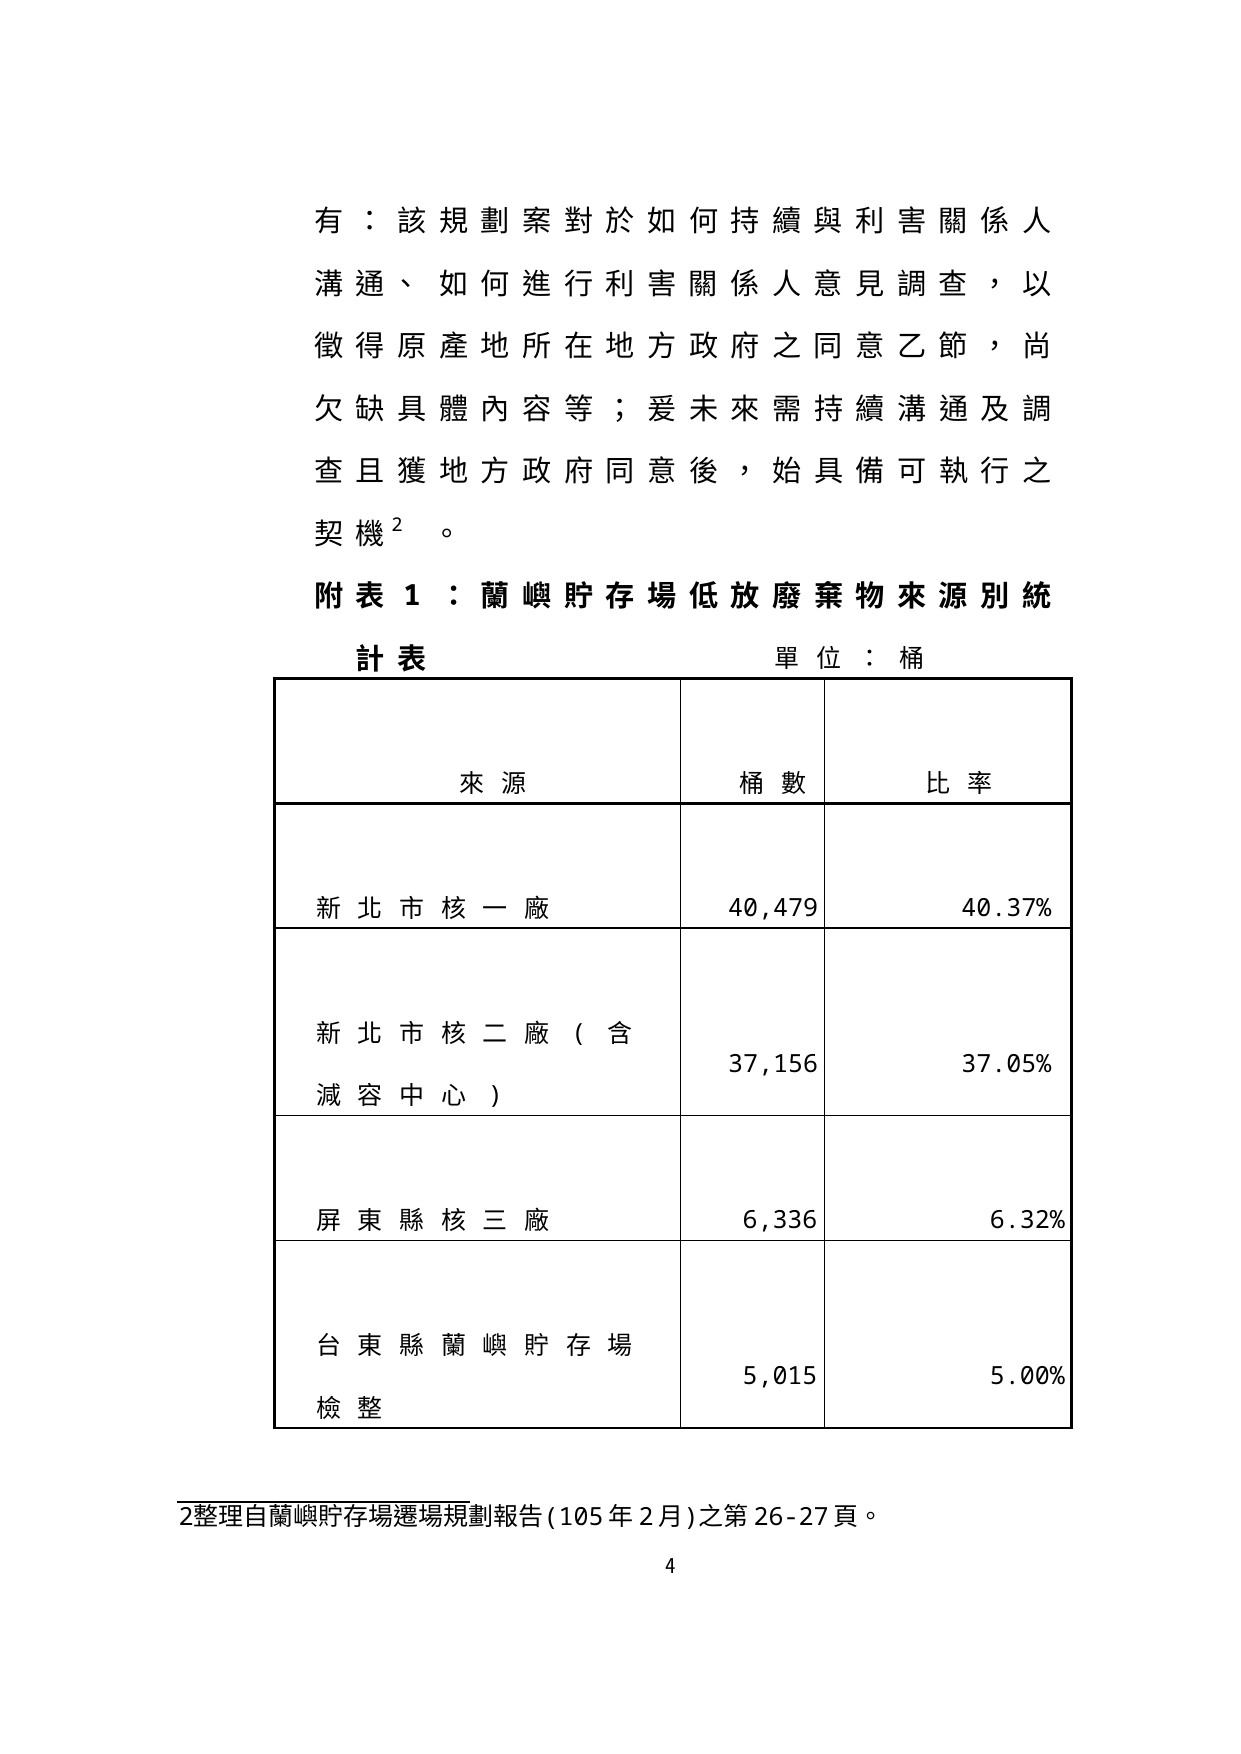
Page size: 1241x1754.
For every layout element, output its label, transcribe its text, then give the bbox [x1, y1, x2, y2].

table_cell 台東縣蘭嶼貯存場檢整 [276, 1241, 680, 1427]
table_header 桶數 [681, 680, 824, 802]
table_cell 5.00% [825, 1241, 1070, 1427]
table_cell 37.05% [825, 929, 1070, 1115]
text 有：該規劃案對於如何持續與利害關係人溝通、如何進行利害關係人意見調查，以徵得原產地所在地方政府之同意乙節，尚欠缺具體內容等；爰未來需持續溝通及調查且獲地方政府同意後，始具備可執行之契機。 [271, 177, 1058, 552]
table_header 比率 [825, 680, 1070, 802]
text 附表1：蘭嶼貯存場低放廢棄物來源別統計表 單位：桶 [271, 552, 1058, 677]
table_cell 屏東縣核三廠 [276, 1116, 680, 1240]
table_cell 新北市核一廠 [276, 805, 680, 927]
table_header 來源 [276, 680, 680, 802]
text 整理自蘭嶼貯存場遷場規劃報告(105年2月)之第26-27頁。 [178, 1502, 1063, 1532]
table_cell 40.37% [825, 805, 1070, 927]
table_cell 新北市核二廠(含減容中心) [276, 929, 680, 1115]
table_cell 6.32% [825, 1116, 1070, 1240]
table_cell 40,479 [681, 805, 824, 927]
table_cell 6,336 [681, 1116, 824, 1240]
table_cell 37,156 [681, 929, 824, 1115]
table_cell 5,015 [681, 1241, 824, 1427]
